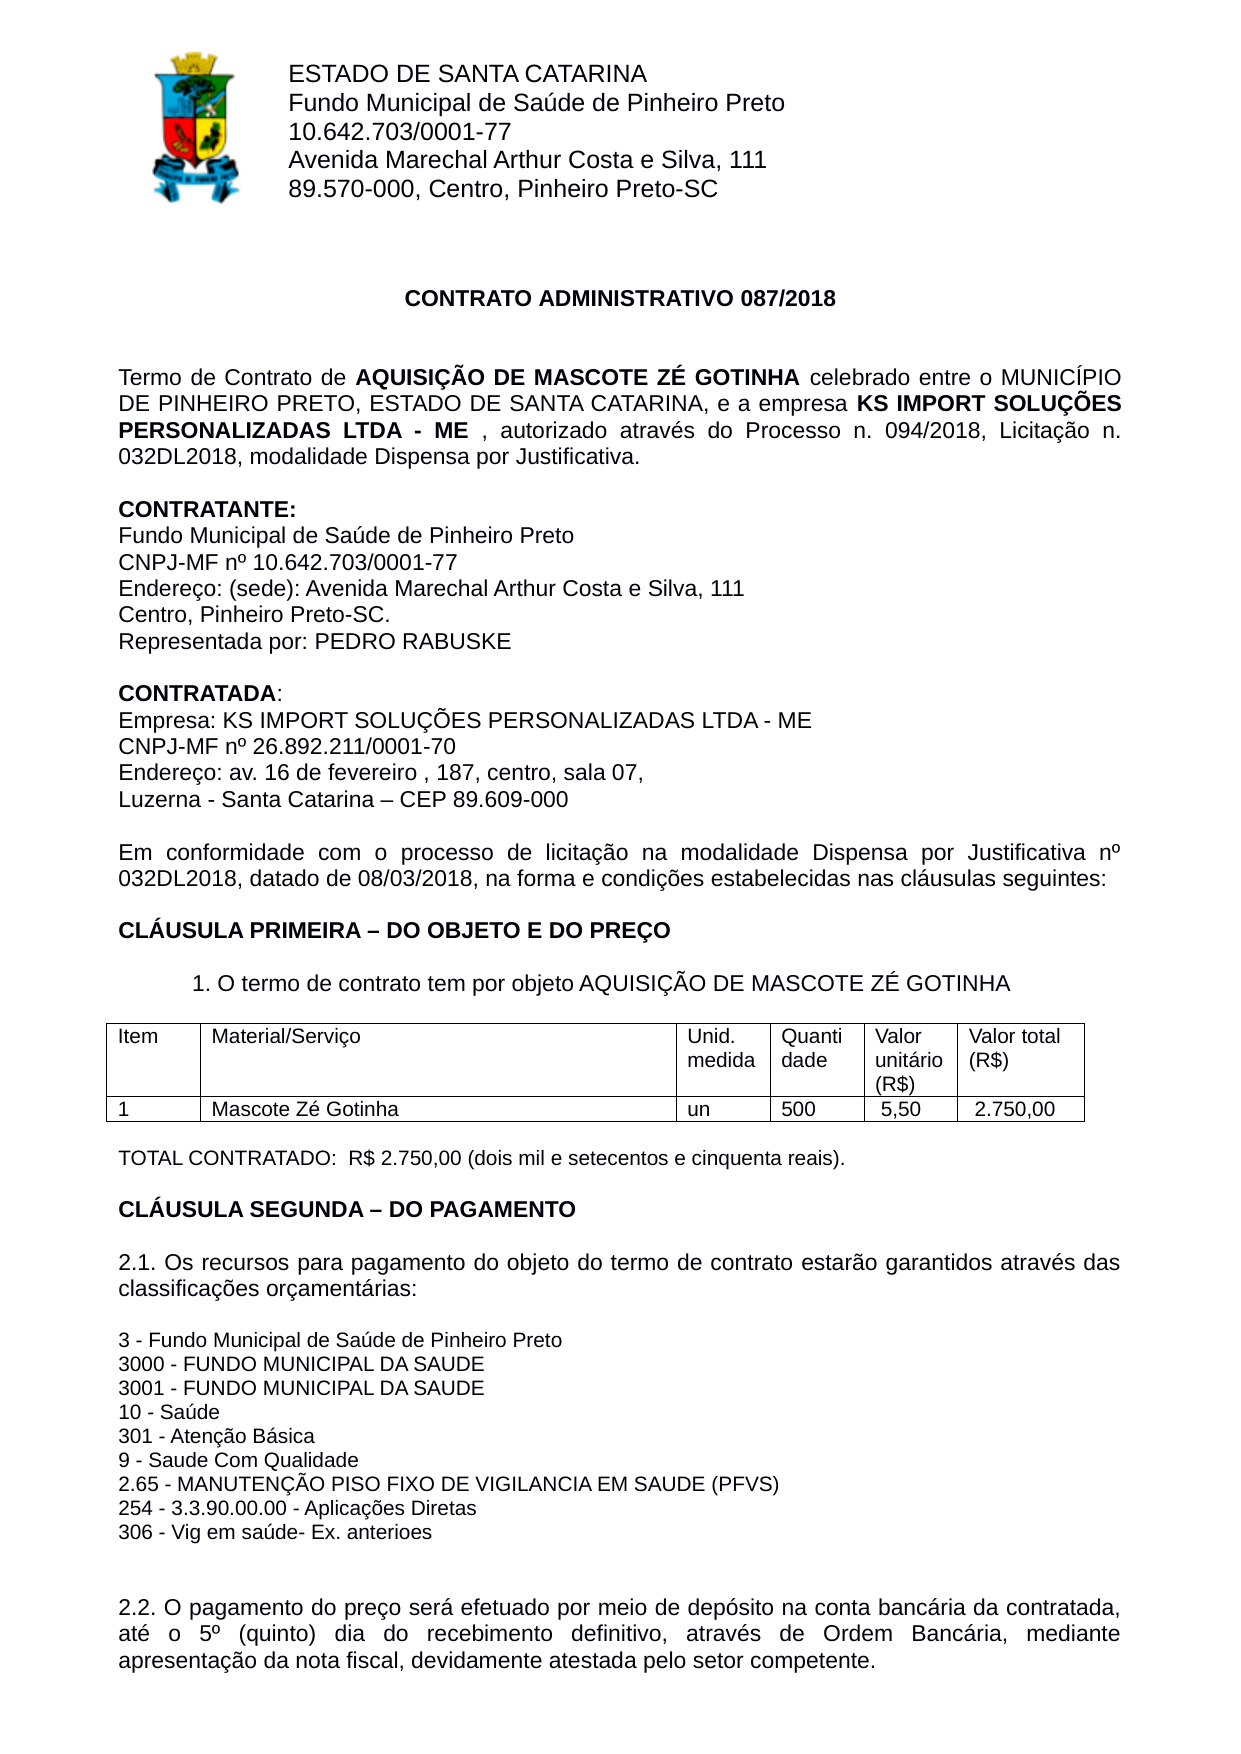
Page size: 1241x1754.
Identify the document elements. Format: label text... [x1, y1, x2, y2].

text Empresa: KS IMPORT SOLUÇÕES PERSONALIZADAS LTDA - ME [118, 707, 1122, 733]
list 1. O termo de contrato tem por objeto AQUISIÇÃO DE MASCOTE ZÉ GOTINHA [192, 970, 1122, 997]
table_cell 2.750,00 [958, 1097, 1084, 1121]
text Em conformidade com o processo de licitação na modalidade Dispensa por Justificativa nº 032DL2018, datado de 08/03/2018, na forma e condições estabelecidas nas cláusulas seguintes: [118, 838, 1122, 891]
table_header Valor unitário (R$) [865, 1024, 957, 1096]
text 2.1. Os recursos para pagamento do objeto do termo de contrato estarão garantidos através das classificações orçamentárias: [118, 1249, 1122, 1302]
text 2.2. O pagamento do preço será efetuado por meio de depósito na conta bancária da contratada, até o 5º (quinto) dia do recebimento definitivo, através de Ordem Bancária, mediante apresentação da nota fiscal, devidamente atestada pelo setor competente. [118, 1594, 1122, 1673]
table_header Item [107, 1024, 200, 1096]
text CONTRATO ADMINISTRATIVO 087/2018 [118, 285, 1122, 311]
picture [118, 50, 275, 207]
text CONTRATANTE: [118, 496, 1122, 522]
text CLÁUSULA PRIMEIRA – DO OBJETO E DO PREÇO [118, 917, 1122, 944]
text Representada por: PEDRO RABUSKE [118, 628, 1122, 654]
table_cell Mascote Zé Gotinha [201, 1097, 676, 1121]
table_header Quantidade [771, 1024, 864, 1096]
text Fundo Municipal de Saúde de Pinheiro Preto [118, 522, 1122, 548]
table_cell 1 [107, 1097, 200, 1121]
table_header Unid. medida [677, 1024, 770, 1096]
text 3 - Fundo Municipal de Saúde de Pinheiro Preto 3000 - FUNDO MUNICIPAL DA SAUDE 3001 - FUNDO MUNICIPAL DA SAUDE 10 - Saúde 301 - Atenção Básica 9 - Saude Com Qualidade 2.65 - MANUTENÇÃO PISO FIXO DE VIGILANCIA EM SAUDE (PFVS) 254 - 3.3.90.00.00 - Aplicações Diretas 306 - Vig em saúde- Ex. anterioes [118, 1328, 1122, 1567]
table_cell 500 [771, 1097, 864, 1121]
table_cell 5,50 [865, 1097, 957, 1121]
text CNPJ-MF nº 26.892.211/0001-70 [118, 733, 1122, 759]
text Luzerna - Santa Catarina – CEP 89.609-000 [118, 786, 1122, 812]
text CONTRATADA: [118, 680, 1122, 707]
table_header Material/Serviço [201, 1024, 676, 1096]
text CNPJ-MF nº 10.642.703/0001-77 [118, 548, 1122, 575]
table_cell un [677, 1097, 770, 1121]
text Termo de Contrato de AQUISIÇÃO DE MASCOTE ZÉ GOTINHA celebrado entre o MUNICÍPIO DE PINHEIRO PRETO, ESTADO DE SANTA CATARINA, e a empresa KS IMPORT SOLUÇÕES PERSONALIZADAS LTDA - ME , autorizado através do Processo n. 094/2018, Licitação n. 032DL2018, modalidade Dispensa por Justificativa. [118, 364, 1122, 469]
text Endereço: (sede): Avenida Marechal Arthur Costa e Silva, 111 [118, 575, 1122, 601]
text Endereço: av. 16 de fevereiro , 187, centro, sala 07, [118, 759, 1122, 786]
text CLÁUSULA SEGUNDA – DO PAGAMENTO [118, 1196, 1122, 1222]
text TOTAL CONTRATADO: R$ 2.750,00 (dois mil e setecentos e cinquenta reais). [118, 1146, 1122, 1170]
table_header Valor total (R$) [958, 1024, 1084, 1096]
text Centro, Pinheiro Preto-SC. [118, 601, 1122, 628]
